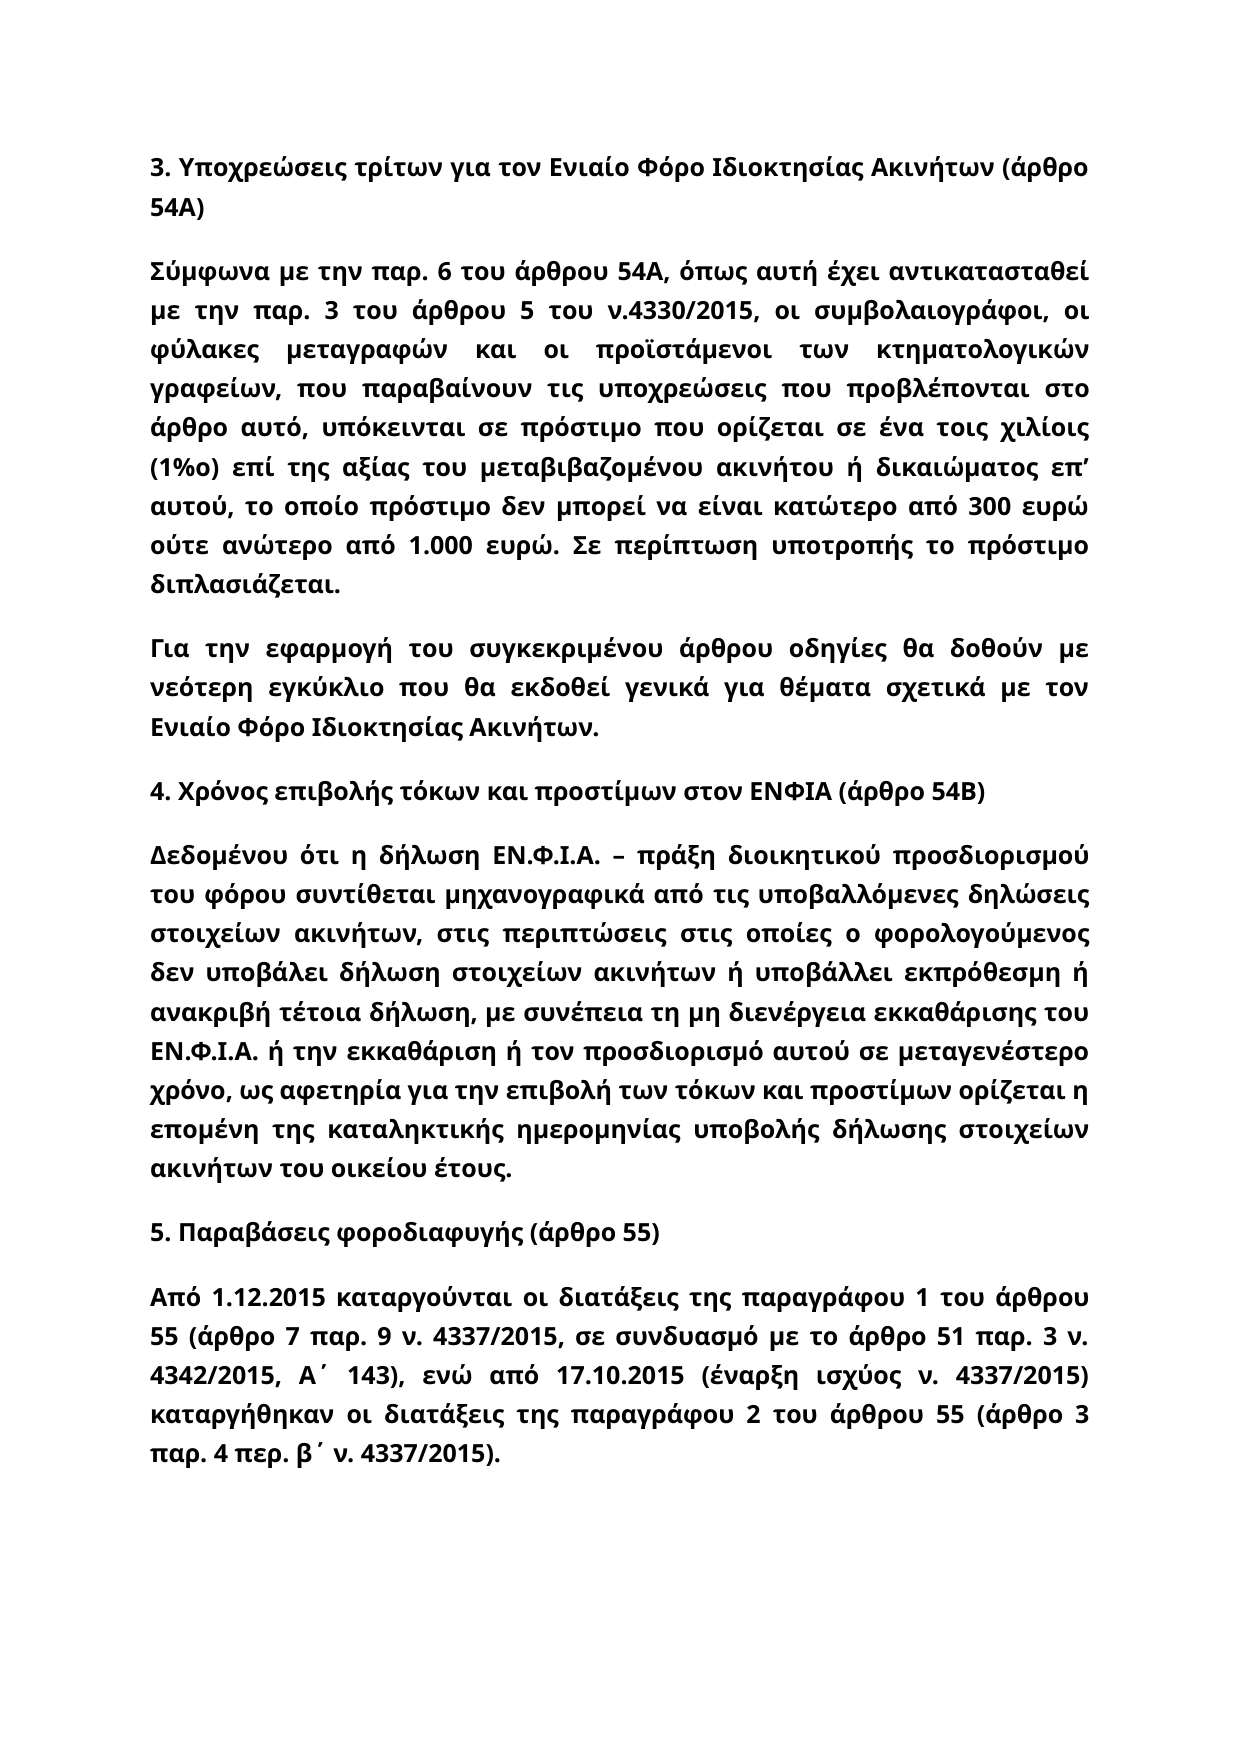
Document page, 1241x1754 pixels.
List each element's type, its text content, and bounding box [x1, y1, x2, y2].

text 5. Παραβάσεις φοροδιαφυγής (άρθρο 55) [150, 1215, 1090, 1249]
text Δεδομένου ότι η δήλωση ΕΝ.Φ.Ι.Α. – πράξη διοικητικού προσδιορισμού του φόρου συντίθεται μηχανογραφικά από τις υποβαλλόμενες δηλώσεις στοιχείων ακινήτων, στις περιπτώσεις στις οποίες ο φορολογούμενος δεν υποβάλει δήλωση στοιχείων ακινήτων ή υποβάλλει εκπρόθεσμη ή ανακριβή τέτοια δήλωση, με συνέπεια τη μη διενέργεια εκκαθάρισης του ΕΝ.Φ.Ι.Α. ή την εκκαθάριση ή τον προσδιορισμό αυτού σε μεταγενέστερο χρόνο, ως αφετηρία για την επιβολή των τόκων και προστίμων ορίζεται η επομένη της καταληκτικής ημερομηνίας υποβολής δήλωσης στοιχείων ακινήτων του οικείου έτους. [150, 837, 1090, 1185]
text Σύμφωνα με την παρ. 6 του άρθρου 54Α, όπως αυτή έχει αντικατασταθεί με την παρ. 3 του άρθρου 5 του ν.4330/2015, οι συμβολαιογράφοι, οι φύλακες μεταγραφών και οι προϊστάμενοι των κτηματολογικών γραφείων, που παραβαίνουν τις υποχρεώσεις που προβλέπονται στο άρθρο αυτό, υπόκεινται σε πρόστιμο που ορίζεται σε ένα τοις χιλίοις (1%ο) επί της αξίας του μεταβιβαζομένου ακινήτου ή δικαιώματος επ’ αυτού, το οποίο πρόστιμο δεν μπορεί να είναι κατώτερο από 300 ευρώ ούτε ανώτερο από 1.000 ευρώ. Σε περίπτωση υποτροπής το πρόστιμο διπλασιάζεται. [150, 253, 1090, 601]
text Από 1.12.2015 καταργούνται οι διατάξεις της παραγράφου 1 του άρθρου 55 (άρθρο 7 παρ. 9 ν. 4337/2015, σε συνδυασμό με το άρθρο 51 παρ. 3 ν. 4342/2015, Α΄ 143), ενώ από 17.10.2015 (έναρξη ισχύος ν. 4337/2015) καταργήθηκαν οι διατάξεις της παραγράφου 2 του άρθρου 55 (άρθρο 3 παρ. 4 περ. β΄ ν. 4337/2015). [150, 1279, 1090, 1470]
text 3. Υποχρεώσεις τρίτων για τον Ενιαίο Φόρο Ιδιοκτησίας Ακινήτων (άρθρο 54Α) [150, 150, 1090, 223]
text Για την εφαρμογή του συγκεκριμένου άρθρου οδηγίες θα δοθούν με νεότερη εγκύκλιο που θα εκδοθεί γενικά για θέματα σχετικά με τον Ενιαίο Φόρο Ιδιοκτησίας Ακινήτων. [150, 631, 1090, 743]
text 4. Χρόνος επιβολής τόκων και προστίμων στον ΕΝΦΙΑ (άρθρο 54Β) [150, 773, 1090, 807]
